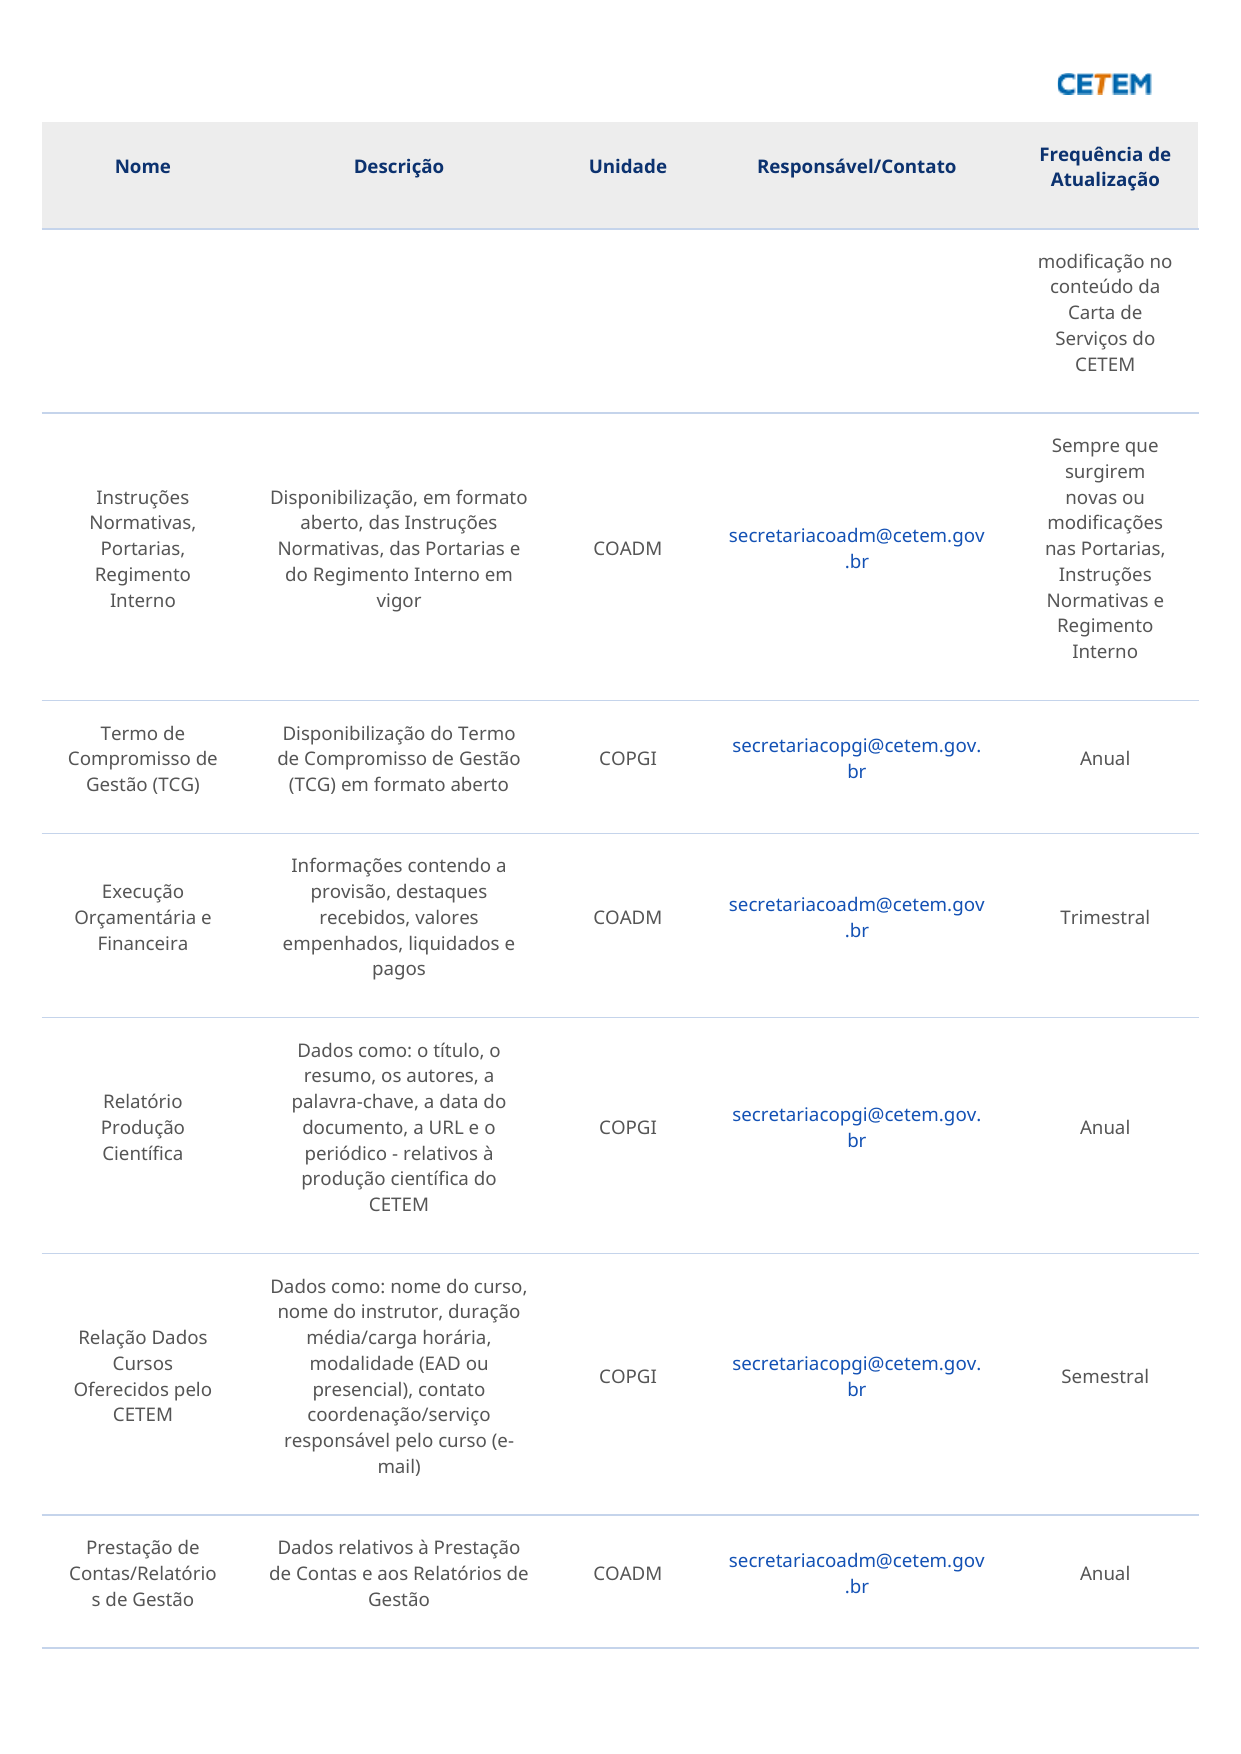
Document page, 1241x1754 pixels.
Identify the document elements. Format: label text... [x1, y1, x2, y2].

table_cell Disponibilização, em formato aberto, das Instruções Normativas, das Portarias e do Regimento Interno em vigor [244, 414, 554, 699]
table_cell COPGI [554, 1254, 702, 1514]
table_cell Dados como: nome do curso, nome do instrutor, duração média/carga horária, modalidade (EAD ou presencial), contato coordenação/serviço responsável pelo curso (e-mail) [244, 1254, 554, 1514]
table_cell Semestral [1012, 1254, 1198, 1514]
table_cell secretariacopgi@cetem.gov.br [702, 1018, 1012, 1253]
table_cell [554, 230, 702, 412]
table_cell COADM [554, 414, 702, 699]
table_cell Relação Dados Cursos Oferecidos pelo CETEM [42, 1254, 244, 1514]
table_cell Relatório Produção Científica [42, 1018, 244, 1253]
table_cell Termo de Compromisso de Gestão (TCG) [42, 701, 244, 832]
table_cell [702, 230, 1012, 412]
table_header Responsável/Contato [702, 122, 1012, 228]
table_cell COADM [554, 1516, 702, 1647]
table_cell COADM [554, 834, 702, 1017]
table_cell Dados relativos à Prestação de Contas e aos Relatórios de Gestão [244, 1516, 554, 1647]
table_cell secretariacopgi@cetem.gov.br [702, 1254, 1012, 1514]
table_cell Anual [1012, 701, 1198, 832]
table_cell Trimestral [1012, 834, 1198, 1017]
table_header Descrição [244, 122, 554, 228]
table_cell Instruções Normativas, Portarias, Regimento Interno [42, 414, 244, 699]
table_cell Disponibilização do Termo de Compromisso de Gestão (TCG) em formato aberto [244, 701, 554, 832]
table_cell Sempre que surgirem novas ou modificações nas Portarias, Instruções Normativas e Regimento Interno [1012, 414, 1198, 699]
table_cell Informações contendo a provisão, destaques recebidos, valores empenhados, liquidados e pagos [244, 834, 554, 1017]
table_cell Dados como: o título, o resumo, os autores, a palavra-chave, a data do documento, a URL e o periódico - relativos à produção científica do CETEM [244, 1018, 554, 1253]
table_cell COPGI [554, 1018, 702, 1253]
table_header Unidade [554, 122, 702, 228]
table_cell Execução Orçamentária e Financeira [42, 834, 244, 1017]
table_cell Anual [1012, 1018, 1198, 1253]
table_cell Anual [1012, 1516, 1198, 1647]
table_cell [244, 230, 554, 412]
table_cell secretariacoadm@cetem.gov.br [702, 834, 1012, 1017]
table_cell secretariacopgi@cetem.gov.br [702, 701, 1012, 832]
table_cell [42, 230, 244, 412]
table_cell COPGI [554, 701, 702, 832]
table_header Nome [42, 122, 244, 228]
table_cell secretariacoadm@cetem.gov.br [702, 1516, 1012, 1647]
table_cell Prestação de Contas/Relatórios de Gestão [42, 1516, 244, 1647]
table_cell modificação no conteúdo da Carta de Serviços do CETEM [1012, 230, 1198, 412]
table_cell secretariacoadm@cetem.gov.br [702, 414, 1012, 699]
table_header Frequência de Atualização [1012, 122, 1198, 228]
